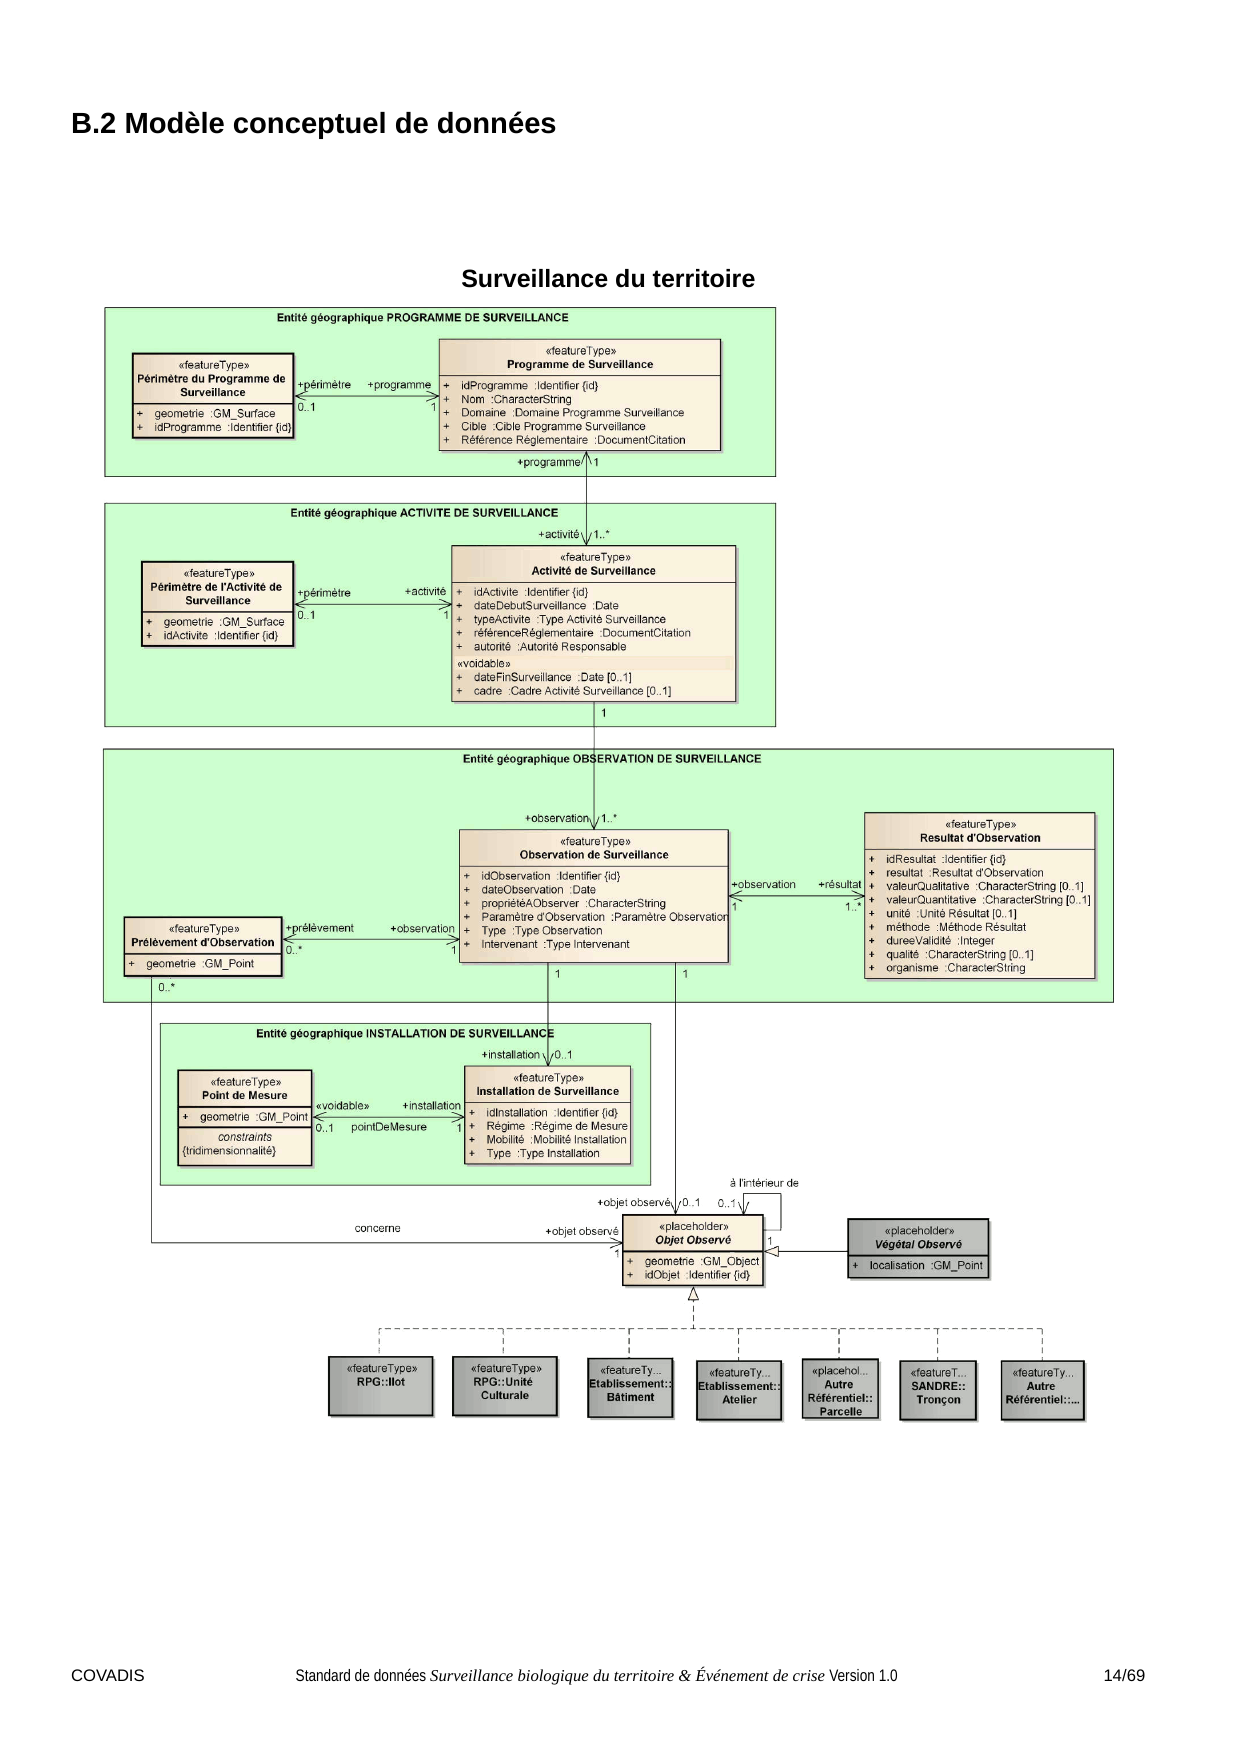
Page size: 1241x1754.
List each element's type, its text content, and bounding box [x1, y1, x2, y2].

subtitle Modèle conceptuel de données [71, 106, 1146, 140]
text Surveillance du territoire [71, 264, 1146, 293]
picture [94, 298, 1123, 1431]
